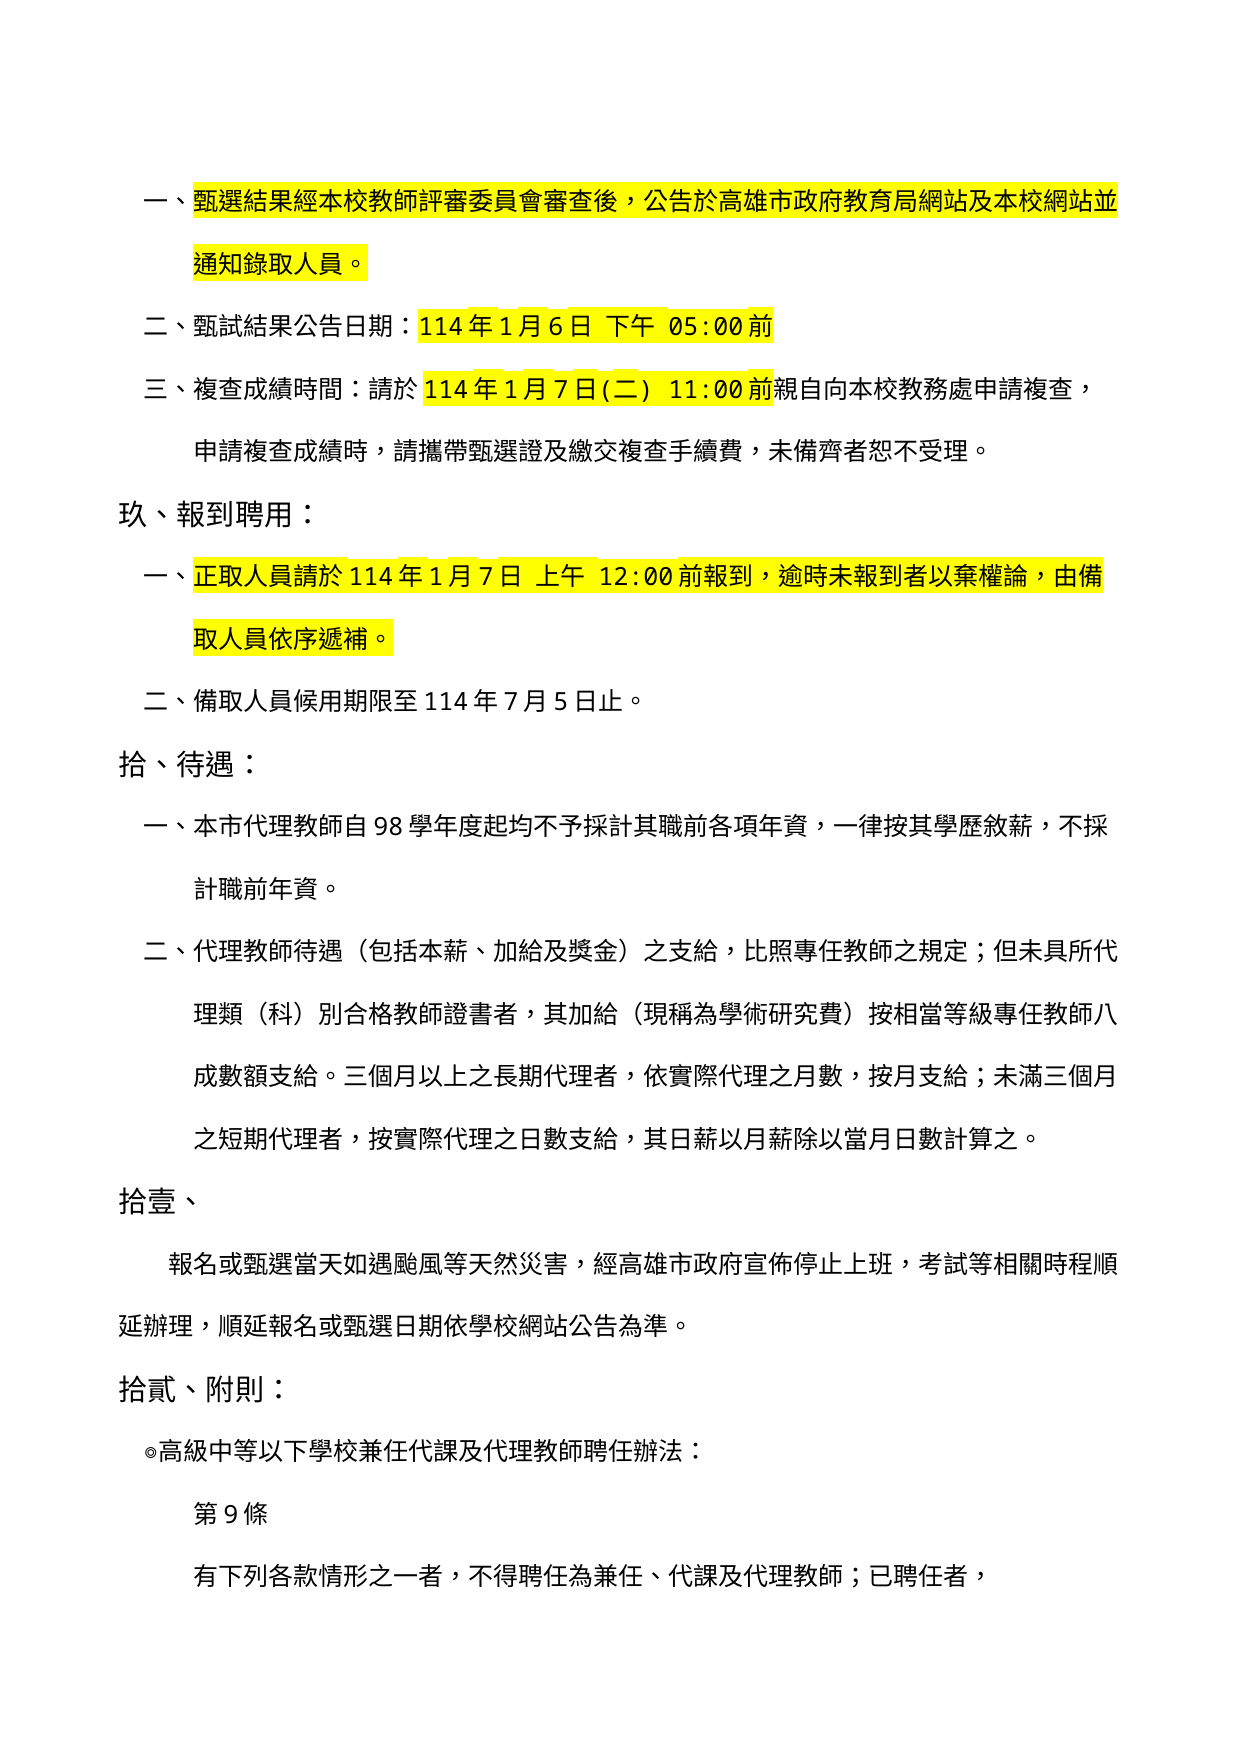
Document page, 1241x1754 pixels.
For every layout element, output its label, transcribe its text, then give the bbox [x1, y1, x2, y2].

text 一、甄選結果經本校教師評審委員會審查後，公告於高雄市政府教育局網站及本校網站並通知錄取人員。 [143, 158, 1122, 283]
text 二、備取人員候用期限至114年7月5日止。 [143, 658, 1122, 721]
text 一、正取人員請於114年1月7日 上午 12:00前報到，逾時未報到者以棄權論，由備取人員依序遞補。 [143, 533, 1122, 658]
text 一、本市代理教師自98學年度起均不予採計其職前各項年資，一律按其學歷敘薪，不採計職前年資。 [143, 783, 1122, 908]
text 玖、報到聘用： [118, 471, 1122, 533]
text 二、代理教師待遇（包括本薪、加給及獎金）之支給，比照專任教師之規定；但未具所代理類（科）別合格教師證書者，其加給（現稱為學術研究費）按相當等級專任教師八成數額支給。三個月以上之長期代理者，依實際代理之月數，按月支給；未滿三個月之短期代理者，按實際代理之日數支給，其日薪以月薪除以當月日數計算之。 [143, 908, 1122, 1158]
text 拾、待遇： [118, 721, 1122, 783]
text 報名或甄選當天如遇颱風等天然災害，經高雄市政府宣佈停止上班，考試等相關時程順延辦理，順延報名或甄選日期依學校網站公告為準。 [118, 1221, 1122, 1346]
text 拾貳、附則： [118, 1346, 1122, 1408]
text 三、複查成績時間：請於114年1月7日(二) 11:00前親自向本校教務處申請複查，申請複查成績時，請攜帶甄選證及繳交複查手續費，未備齊者恕不受理。 [143, 346, 1122, 471]
text ◎高級中等以下學校兼任代課及代理教師聘任辦法： 第9條 有下列各款情形之一者，不得聘任為兼任、代課及代理教師；已聘任者， [143, 1408, 1122, 1596]
text 二、甄試結果公告日期：114年1月6日 下午 05:00前 [143, 283, 1122, 346]
text 拾壹、 [118, 1158, 1122, 1221]
